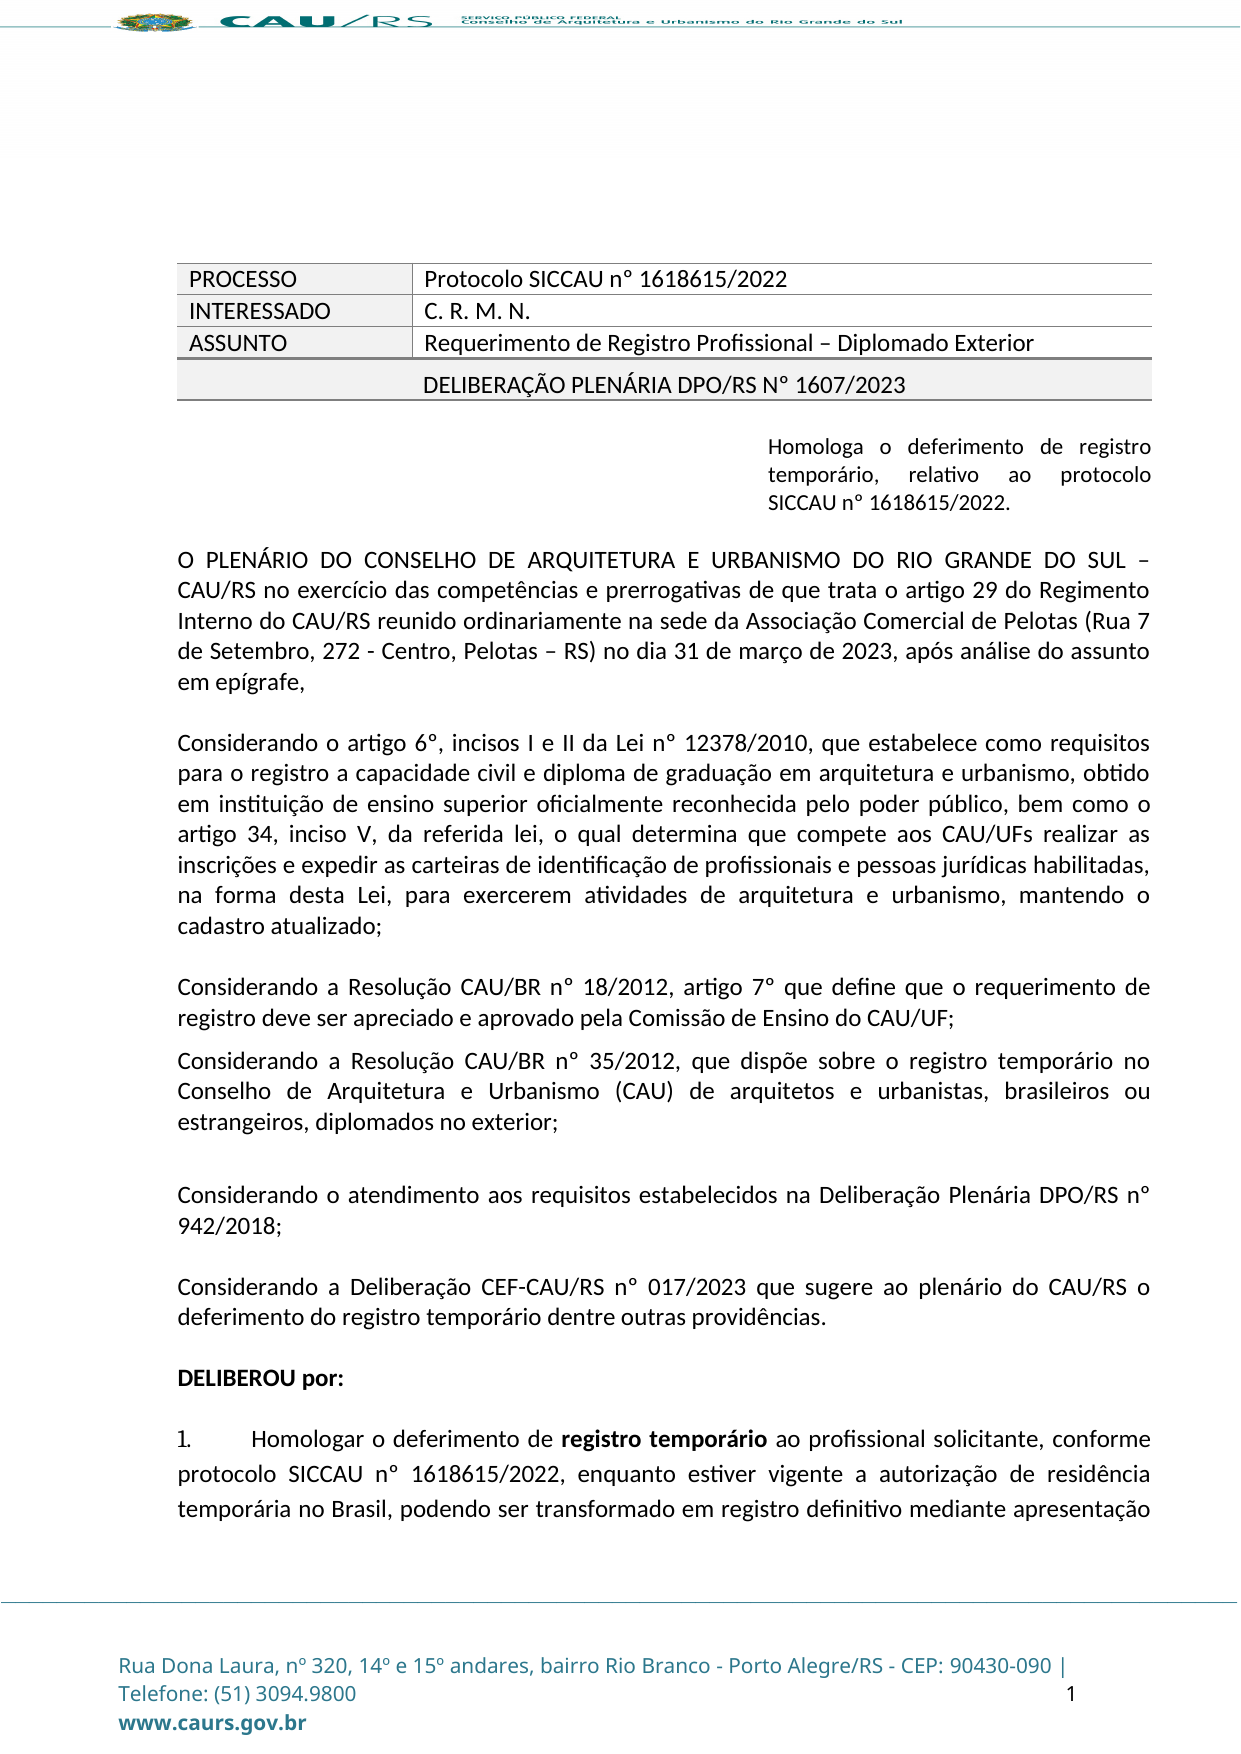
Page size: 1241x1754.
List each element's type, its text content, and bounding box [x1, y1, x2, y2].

table_cell ASSUNTO [177, 327, 412, 357]
list Homologar o deferimento de registro temporário ao profissional solicitante, conforme protocolo SICCAU nº 1618615/2022, enquanto estiver vigente a autorização de residência temporária no Brasil, podendo ser transformado em registro definitivo mediante apresentação [177, 1423, 1152, 1524]
table_header PROCESSO [177, 264, 412, 294]
text Considerando a Resolução CAU/BR nº 35/2012, que dispõe sobre o registro temporário no Conselho de Arquitetura e Urbanismo (CAU) de arquitetos e urbanistas, brasileiros ou estrangeiros, diplomados no exterior; [177, 1045, 1152, 1136]
table_cell INTERESSADO [177, 295, 412, 326]
text O PLENÁRIO DO CONSELHO DE ARQUITETURA E URBANISMO DO RIO GRANDE DO SUL – CAU/RS no exercício das competências e prerrogativas de que trata o artigo 29 do Regimento Interno do CAU/RS reunido ordinariamente na sede da Associação Comercial de Pelotas (Rua 7 de Setembro, 272 - Centro, Pelotas – RS) no dia 31 de março de 2023, após análise do assunto em epígrafe, [177, 544, 1152, 697]
table_cell Requerimento de Registro Profissional – Diplomado Exterior [413, 327, 1152, 357]
text Considerando a Resolução CAU/BR nº 18/2012, artigo 7º que define que o requerimento de registro deve ser apreciado e aprovado pela Comissão de Ensino do CAU/UF; [177, 971, 1152, 1032]
text Considerando a Deliberação CEF-CAU/RS nº 017/2023 que sugere ao plenário do CAU/RS o deferimento do registro temporário dentre outras providências. [177, 1271, 1152, 1332]
text Considerando o atendimento aos requisitos estabelecidos na Deliberação Plenária DPO/RS nº 942/2018; [177, 1179, 1152, 1240]
text DELIBEROU por: [177, 1362, 1152, 1393]
table_header Protocolo SICCAU nº 1618615/2022 [413, 264, 1152, 294]
text DELIBERAÇÃO PLENÁRIA DPO/RS Nº 1607/2023 [177, 360, 1152, 399]
text Homologa o deferimento de registro temporário, relativo ao protocolo SICCAU nº 1618615/2022. [768, 432, 1152, 516]
text Considerando o artigo 6º, incisos I e II da Lei nº 12378/2010, que estabelece como requisitos para o registro a capacidade civil e diploma de graduação em arquitetura e urbanismo, obtido em instituição de ensino superior oficialmente reconhecida pelo poder público, bem como o artigo 34, inciso V, da referida lei, o qual determina que compete aos CAU/UFs realizar as inscrições e expedir as carteiras de identificação de profissionais e pessoas jurídicas habilitadas, na forma desta Lei, para exercerem atividades de arquitetura e urbanismo, mantendo o cadastro atualizado; [177, 727, 1152, 941]
table_cell C. R. M. N. [413, 295, 1152, 326]
